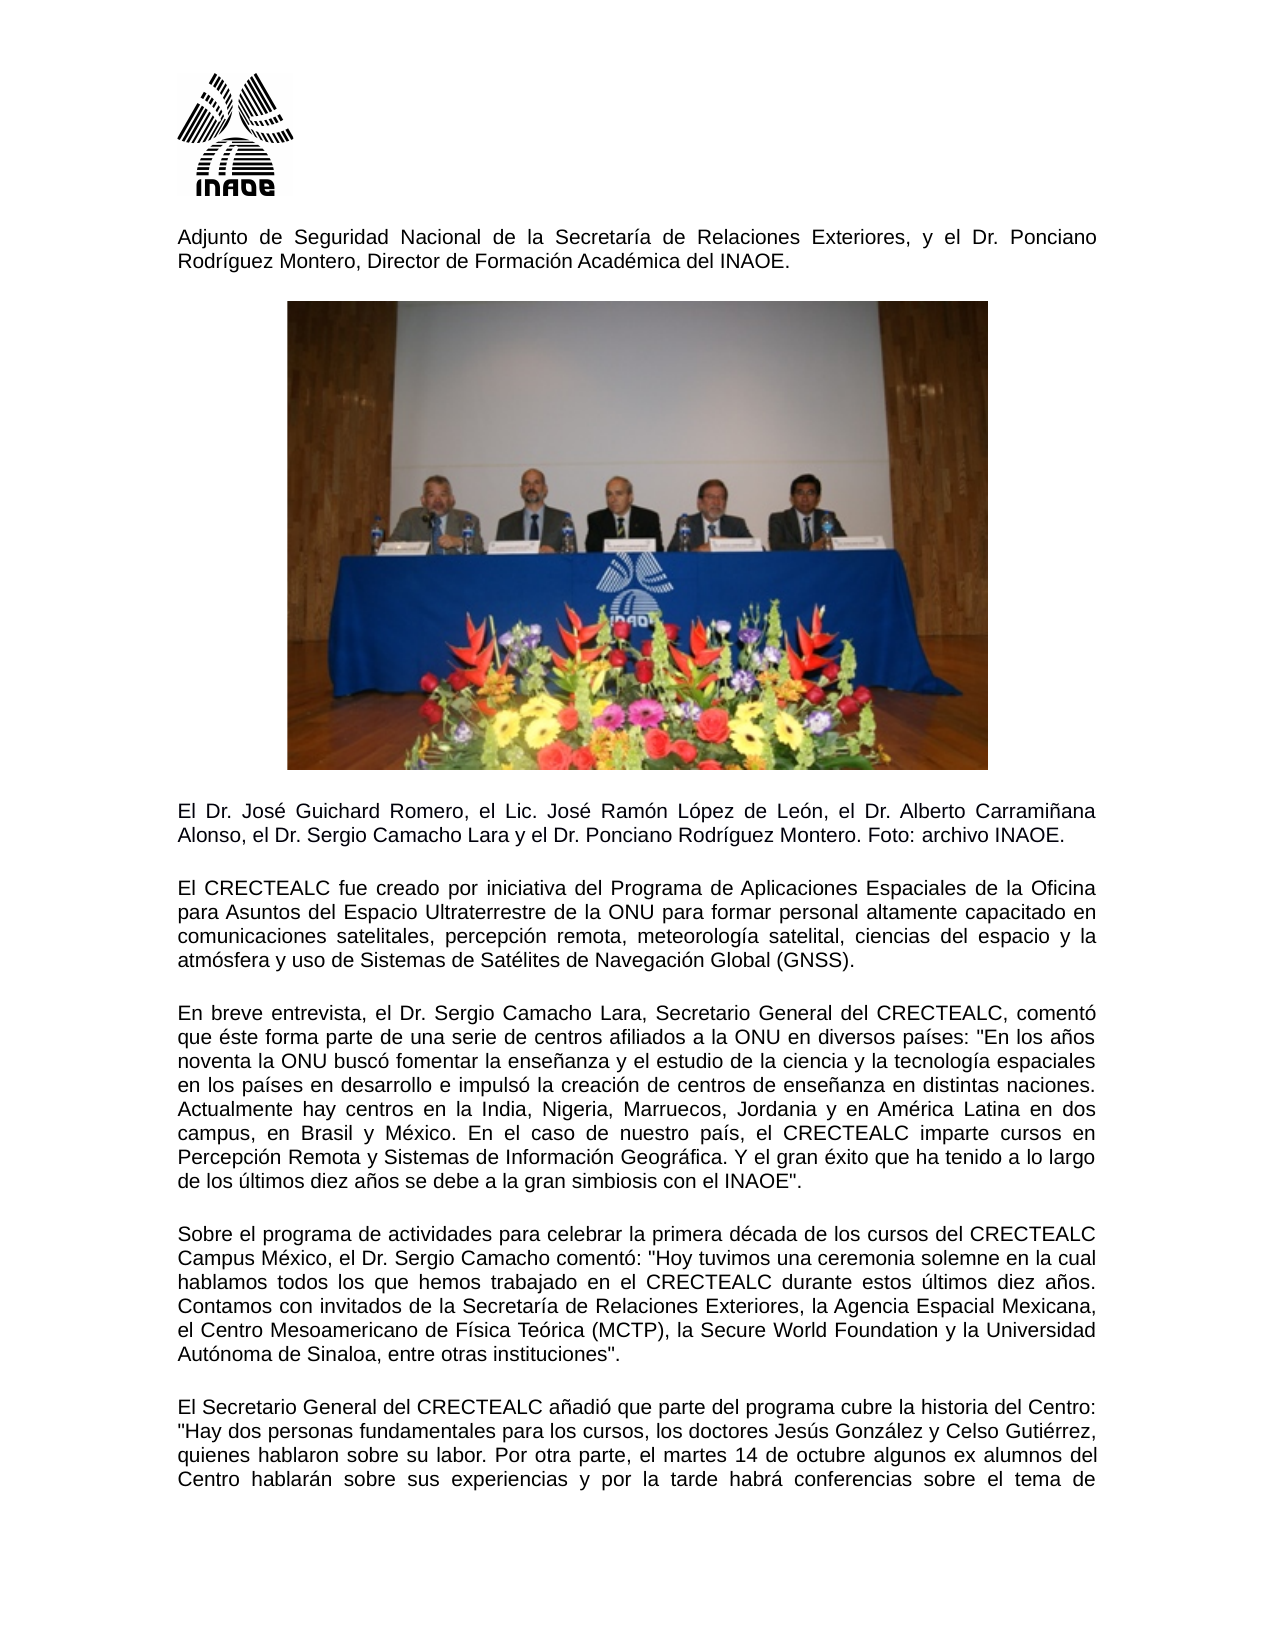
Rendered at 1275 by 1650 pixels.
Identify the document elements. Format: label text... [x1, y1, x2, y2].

text Adjunto de Seguridad Nacional de la Secretaría de Relaciones Exteriores, y el Dr. Ponciano Rodríguez Montero, Director de Formación Académica del INAOE. [177, 224, 1098, 272]
text El Secretario General del CRECTEALC añadió que parte del programa cubre la historia del Centro: "Hay dos personas fundamentales para los cursos, los doctores Jesús González y Celso Gutiérrez, quienes hablaron sobre su labor. Por otra parte, el martes 14 de octubre algunos ex alumnos del Centro hablarán sobre sus experiencias y por la tarde habrá conferencias sobre el tema de [177, 1394, 1098, 1490]
text Sobre el programa de actividades para celebrar la primera década de los cursos del CRECTEALC Campus México, el Dr. Sergio Camacho comentó: "Hoy tuvimos una ceremonia solemne en la cual hablamos todos los que hemos trabajado en el CRECTEALC durante estos últimos diez años. Contamos con invitados de la Secretaría de Relaciones Exteriores, la Agencia Espacial Mexicana, el Centro Mesoamericano de Física Teórica (MCTP), la Secure World Foundation y la Universidad Autónoma de Sinaloa, entre otras instituciones". [177, 1222, 1098, 1365]
text En breve entrevista, el Dr. Sergio Camacho Lara, Secretario General del CRECTEALC, comentó que éste forma parte de una serie de centros afiliados a la ONU en diversos países: "En los años noventa la ONU buscó fomentar la enseñanza y el estudio de la ciencia y la tecnología espaciales en los países en desarrollo e impulsó la creación de centros de enseñanza en distintas naciones. Actualmente hay centros en la India, Nigeria, Marruecos, Jordania y en América Latina en dos campus, en Brasil y México. En el caso de nuestro país, el CRECTEALC imparte cursos en Percepción Remota y Sistemas de Información Geográfica. Y el gran éxito que ha tenido a lo largo de los últimos diez años se debe a la gran simbiosis con el INAOE". [177, 1001, 1098, 1192]
picture [177, 73, 294, 196]
picture [287, 301, 988, 770]
text El CRECTEALC fue creado por iniciativa del Programa de Aplicaciones Espaciales de la Oficina para Asuntos del Espacio Ultraterrestre de la ONU para formar personal altamente capacitado en comunicaciones satelitales, percepción remota, meteorología satelital, ciencias del espacio y la atmósfera y uso de Sistemas de Satélites de Navegación Global (GNSS). [177, 876, 1098, 972]
subtitle El Dr. José Guichard Romero, el Lic. José Ramón López de León, el Dr. Alberto Carramiñana Alonso, el Dr. Sergio Camacho Lara y el Dr. Ponciano Rodríguez Montero. Foto: archivo INAOE. [177, 799, 1098, 847]
